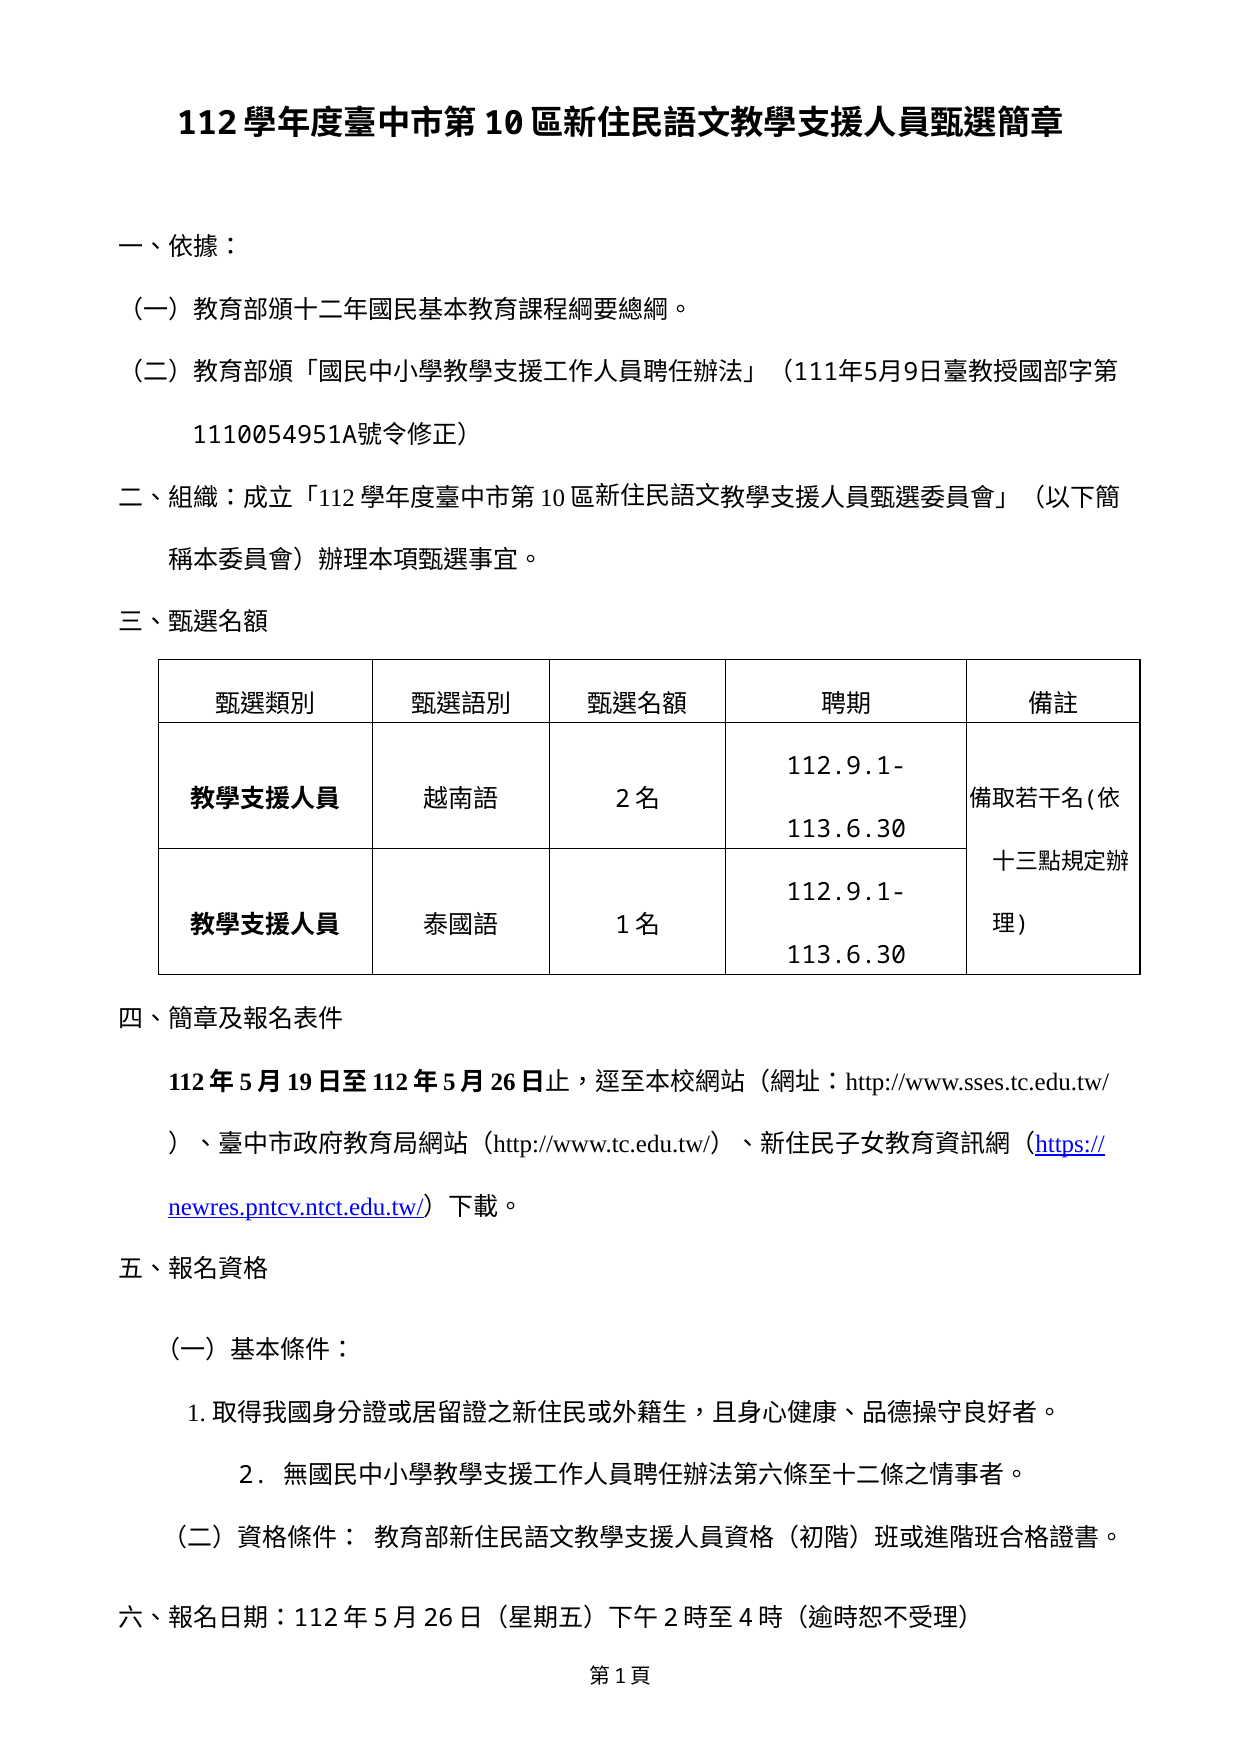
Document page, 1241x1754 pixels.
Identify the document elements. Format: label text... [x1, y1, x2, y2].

table_cell 112.9.1-113.6.30 [726, 849, 966, 974]
table_header 甄選類別 [159, 660, 372, 722]
text （二）資格條件： 教育部新住民語文教學支援人員資格（初階）班或進階班合格證書。 [162, 1493, 1122, 1556]
table_cell 教學支援人員 [159, 723, 372, 848]
text （一）教育部頒十二年國民基本教育課程綱要總綱。 [118, 266, 1122, 328]
text 六、報名日期：112年5月26日（星期五）下午2時至4時（逾時恕不受理） [118, 1574, 1122, 1637]
table_header 甄選名額 [550, 660, 725, 722]
text （二）教育部頒「國民中小學教學支援工作人員聘任辦法」（111年5月9日臺教授國部字第1110054951A號令修正） [118, 328, 1122, 453]
table_cell 112.9.1-113.6.30 [726, 723, 966, 848]
text 五、報名資格 [118, 1225, 1122, 1288]
text 四、簡章及報名表件 112年5月19日至112年5月26日止，逕至本校網站（網址：http://www.sses.tc.edu.tw/）、臺中市政府教育局網站（http://www.tc.edu.tw/）、新住民子女教育資訊網（https://newres.pntcv.ntct.edu.tw/）下載。 [118, 975, 1122, 1225]
text 二、組織：成立「112學年度臺中市第10區新住民語文教學支援人員甄選委員會」（以下簡稱本委員會）辦理本項甄選事宜。 [118, 453, 1122, 578]
table_header 備註 [967, 660, 1139, 722]
table_cell 泰國語 [373, 849, 549, 974]
text 112學年度臺中市第10區新住民語文教學支援人員甄選簡章 [118, 78, 1122, 141]
table_cell 2名 [550, 723, 725, 848]
text 1. 取得我國身分證或居留證之新住民或外籍生，且身心健康、品德操守良好者。 [156, 1368, 1122, 1431]
table_cell 1名 [550, 849, 725, 974]
table_cell 教學支援人員 [159, 849, 372, 974]
text 一、依據： [118, 203, 1122, 266]
table_cell 備取若干名(依十三點規定辦理) [967, 723, 1139, 974]
table_cell 越南語 [373, 723, 549, 848]
text 三、甄選名額 [118, 578, 1122, 641]
table_header 甄選語別 [373, 660, 549, 722]
text 2. 無國民中小學教學支援工作人員聘任辦法第六條至十二條之情事者。 [118, 1431, 1122, 1493]
text （一）基本條件： [156, 1306, 1122, 1368]
table_header 聘期 [726, 660, 966, 722]
